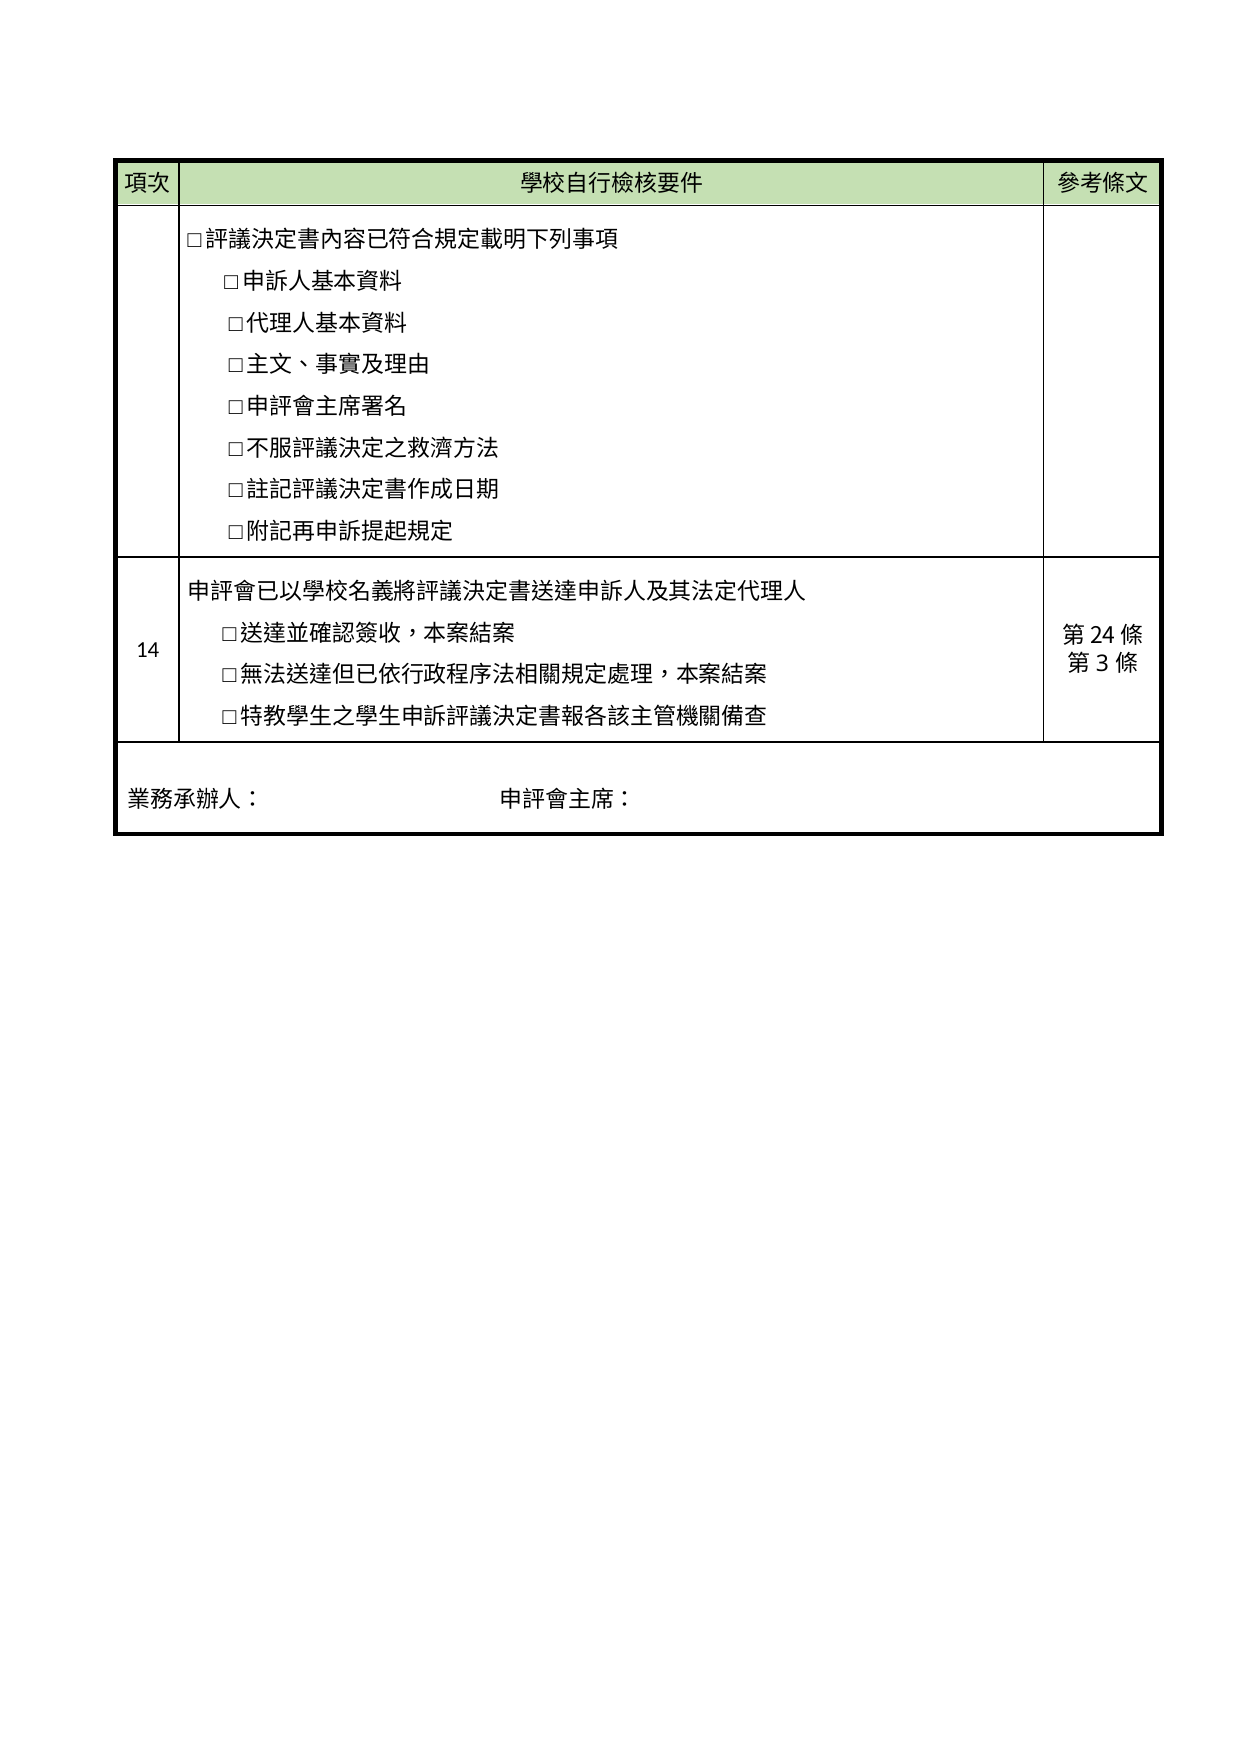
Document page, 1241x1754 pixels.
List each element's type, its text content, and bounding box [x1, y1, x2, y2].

table_cell [1044, 206, 1159, 556]
table_cell 第24條 第 3 條 [1044, 558, 1159, 741]
table_header 學校自行檢核要件 [180, 163, 1043, 204]
table_header 項次 [118, 163, 178, 204]
table_cell □評議決定書內容已符合規定載明下列事項 □申訴人基本資料 □代理人基本資料 □主文、事實及理由 □申評會主席署名 □不服評議決定之救濟方法 □註記評議決定書作成日期 □附記再申訴提起規定 [180, 206, 1043, 556]
table_cell 申評會已以學校名義將評議決定書送達申訴人及其法定代理人 □送達並確認簽收，本案結案 □無法送達但已依行政程序法相關規定處理，本案結案 □特教學生之學生申訴評議決定書報各該主管機關備查 [180, 558, 1043, 741]
table_header 參考條文 [1044, 163, 1159, 204]
table_cell 業務承辦人： 申評會主席： [118, 743, 1159, 832]
table_cell 14 [118, 558, 178, 741]
table_cell [118, 206, 178, 556]
